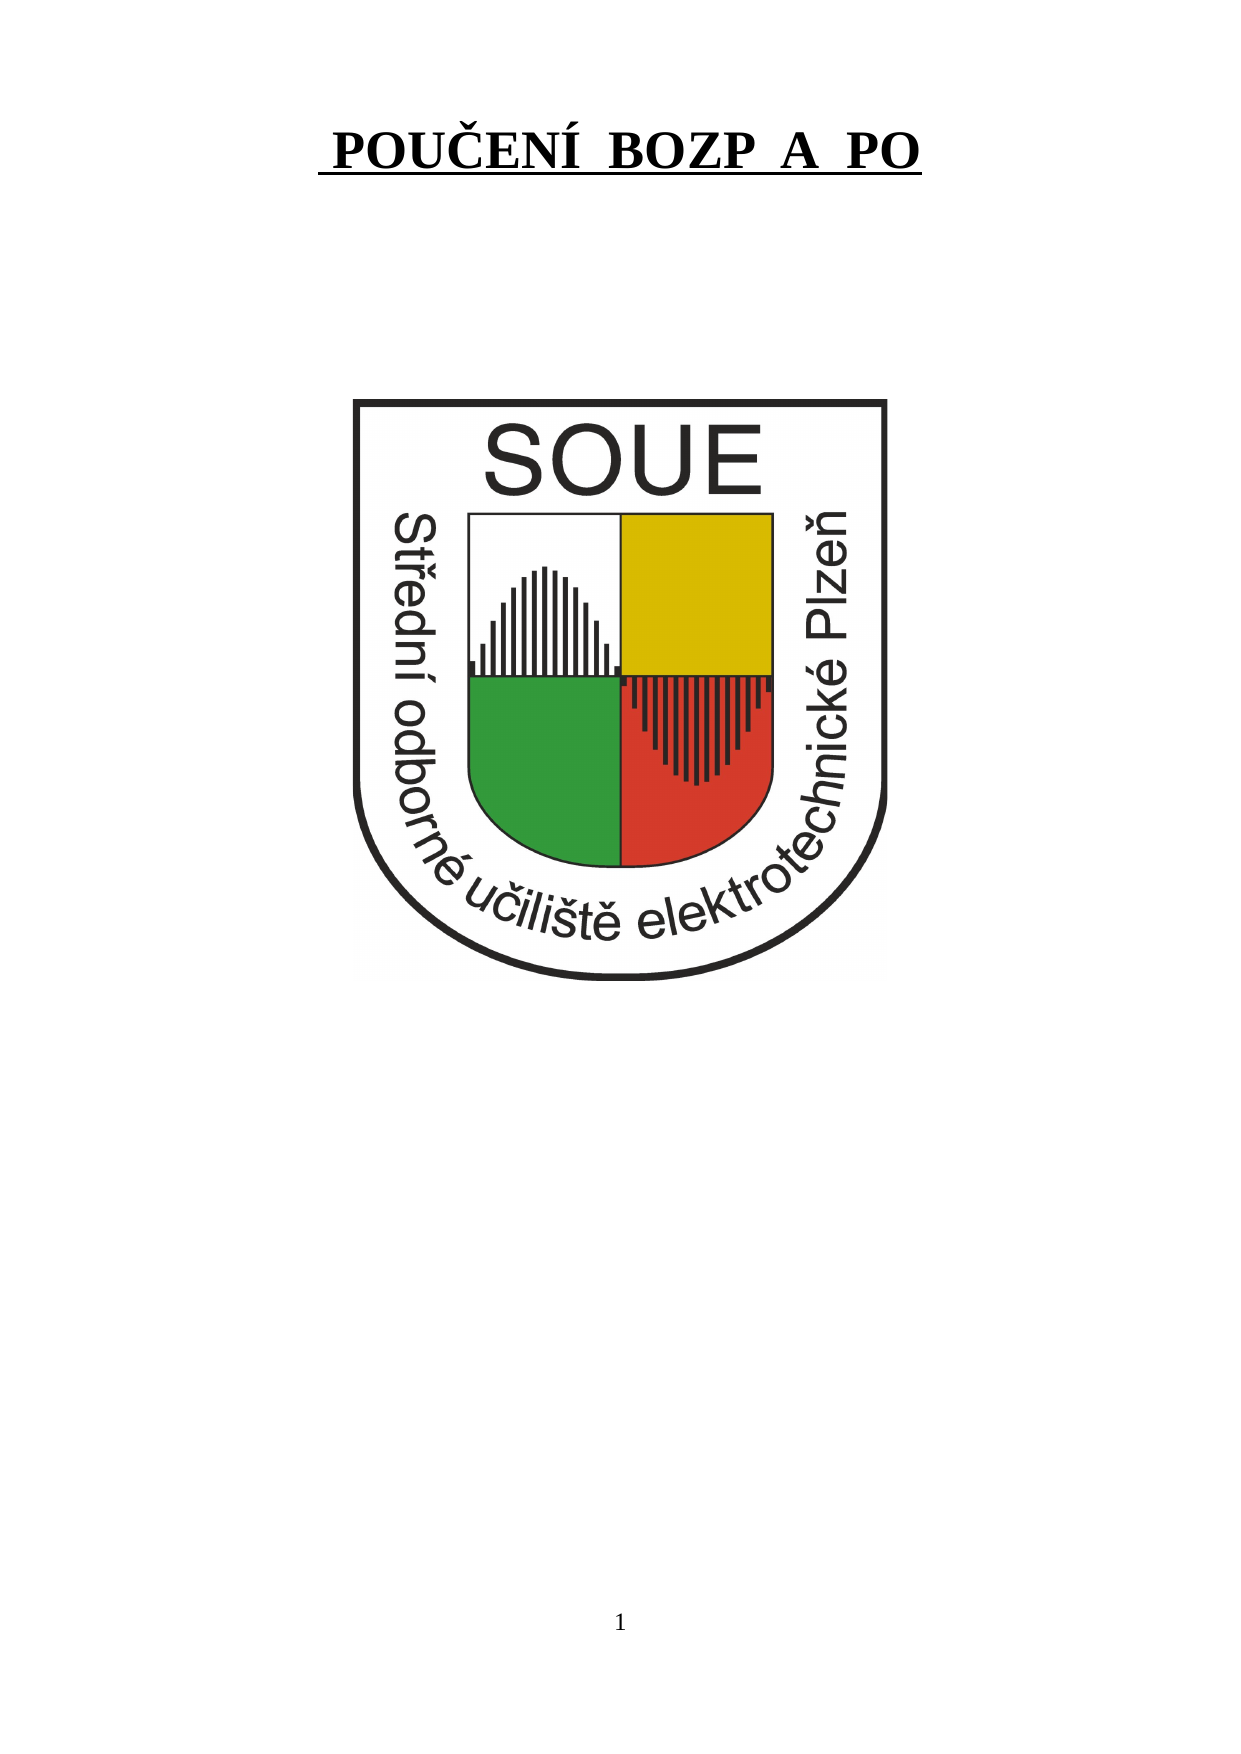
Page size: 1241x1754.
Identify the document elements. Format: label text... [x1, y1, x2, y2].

text POUČENÍ BOZP A PO [118, 118, 1122, 180]
